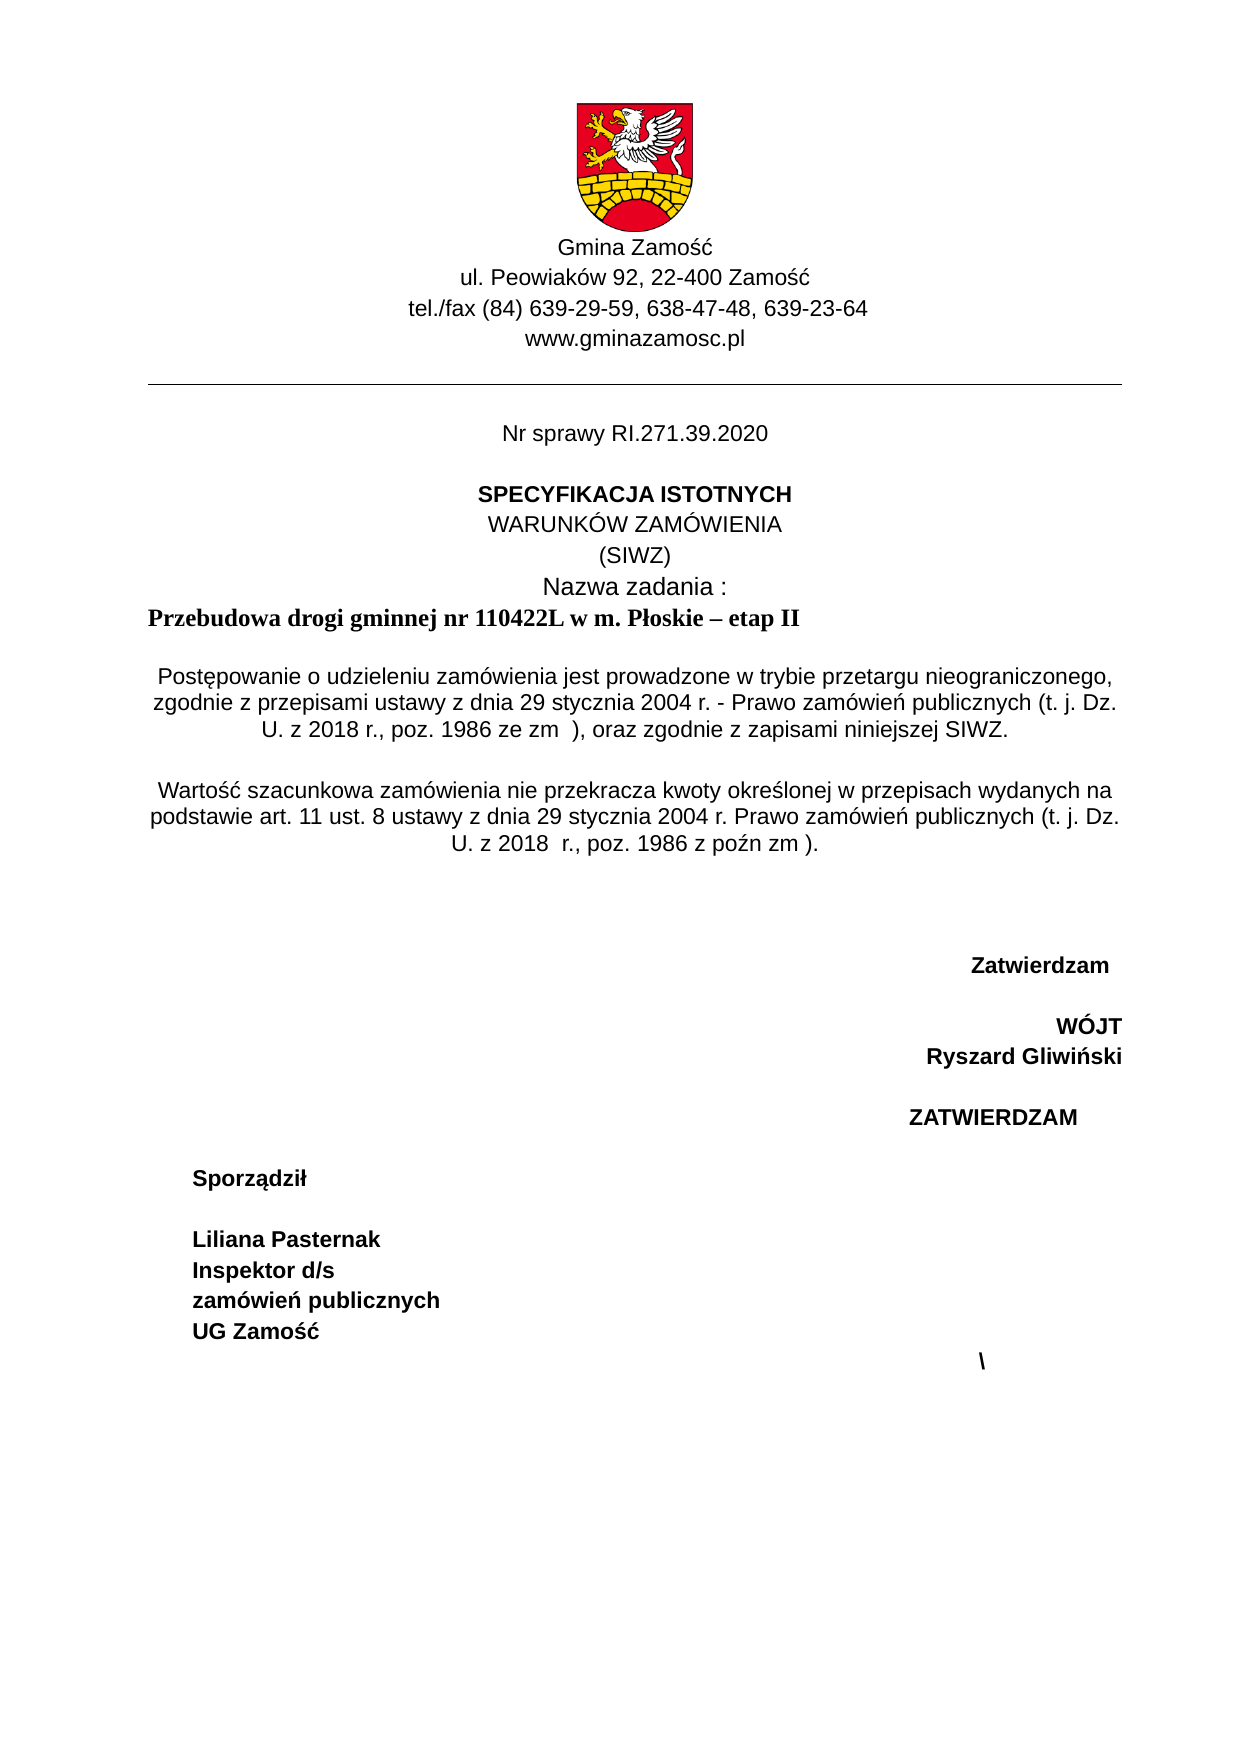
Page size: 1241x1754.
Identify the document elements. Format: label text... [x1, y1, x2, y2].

text WÓJT [148, 1013, 1122, 1039]
text zamówień publicznych [148, 1287, 1122, 1314]
text WARUNKÓW ZAMÓWIENIA [148, 511, 1122, 537]
text UG Zamość [148, 1318, 1122, 1344]
text Wartość szacunkowa zamówienia nie przekracza kwoty określonej w przepisach wydanych na podstawie art. 11 ust. 8 ustawy z dnia 29 stycznia 2004 r. Prawo zamówień publicznych (t. j. Dz. U. z 2018 r., poz. 1986 z poźn zm ). [148, 777, 1122, 856]
text Nazwa zadania : [148, 572, 1122, 601]
text ZATWIERDZAM [148, 1104, 1122, 1131]
text Przebudowa drogi gminnej nr 110422L w m. Płoskie – etap II [148, 603, 1122, 632]
text Nr sprawy RI.271.39.2020 [148, 419, 1122, 446]
text Gmina Zamość [148, 234, 1122, 260]
text ul. Peowiaków 92, 22-400 Zamość [148, 264, 1122, 291]
text Postępowanie o udzieleniu zamówienia jest prowadzone w trybie przetargu nieograniczonego, zgodnie z przepisami ustawy z dnia 29 stycznia 2004 r. - Prawo zamówień publicznych (t. j. Dz. U. z 2018 r., poz. 1986 ze zm ), oraz zgodnie z zapisami niniejszej SIWZ. [148, 663, 1122, 742]
text SPECYFIKACJA ISTOTNYCH [148, 481, 1122, 507]
text Inspektor d/s [148, 1257, 1122, 1283]
text \ [842, 1348, 1122, 1375]
text Liliana Pasternak [148, 1226, 1122, 1253]
text www.gminazamosc.pl [148, 325, 1122, 352]
text Sporządził [148, 1165, 1122, 1192]
text Ryszard Gliwiński [148, 1043, 1122, 1069]
text tel./fax (84) 639-29-59, 638-47-48, 639-23-64 [148, 295, 1122, 321]
text Zatwierdzam [148, 952, 1122, 978]
text (SIWZ) [148, 542, 1122, 568]
